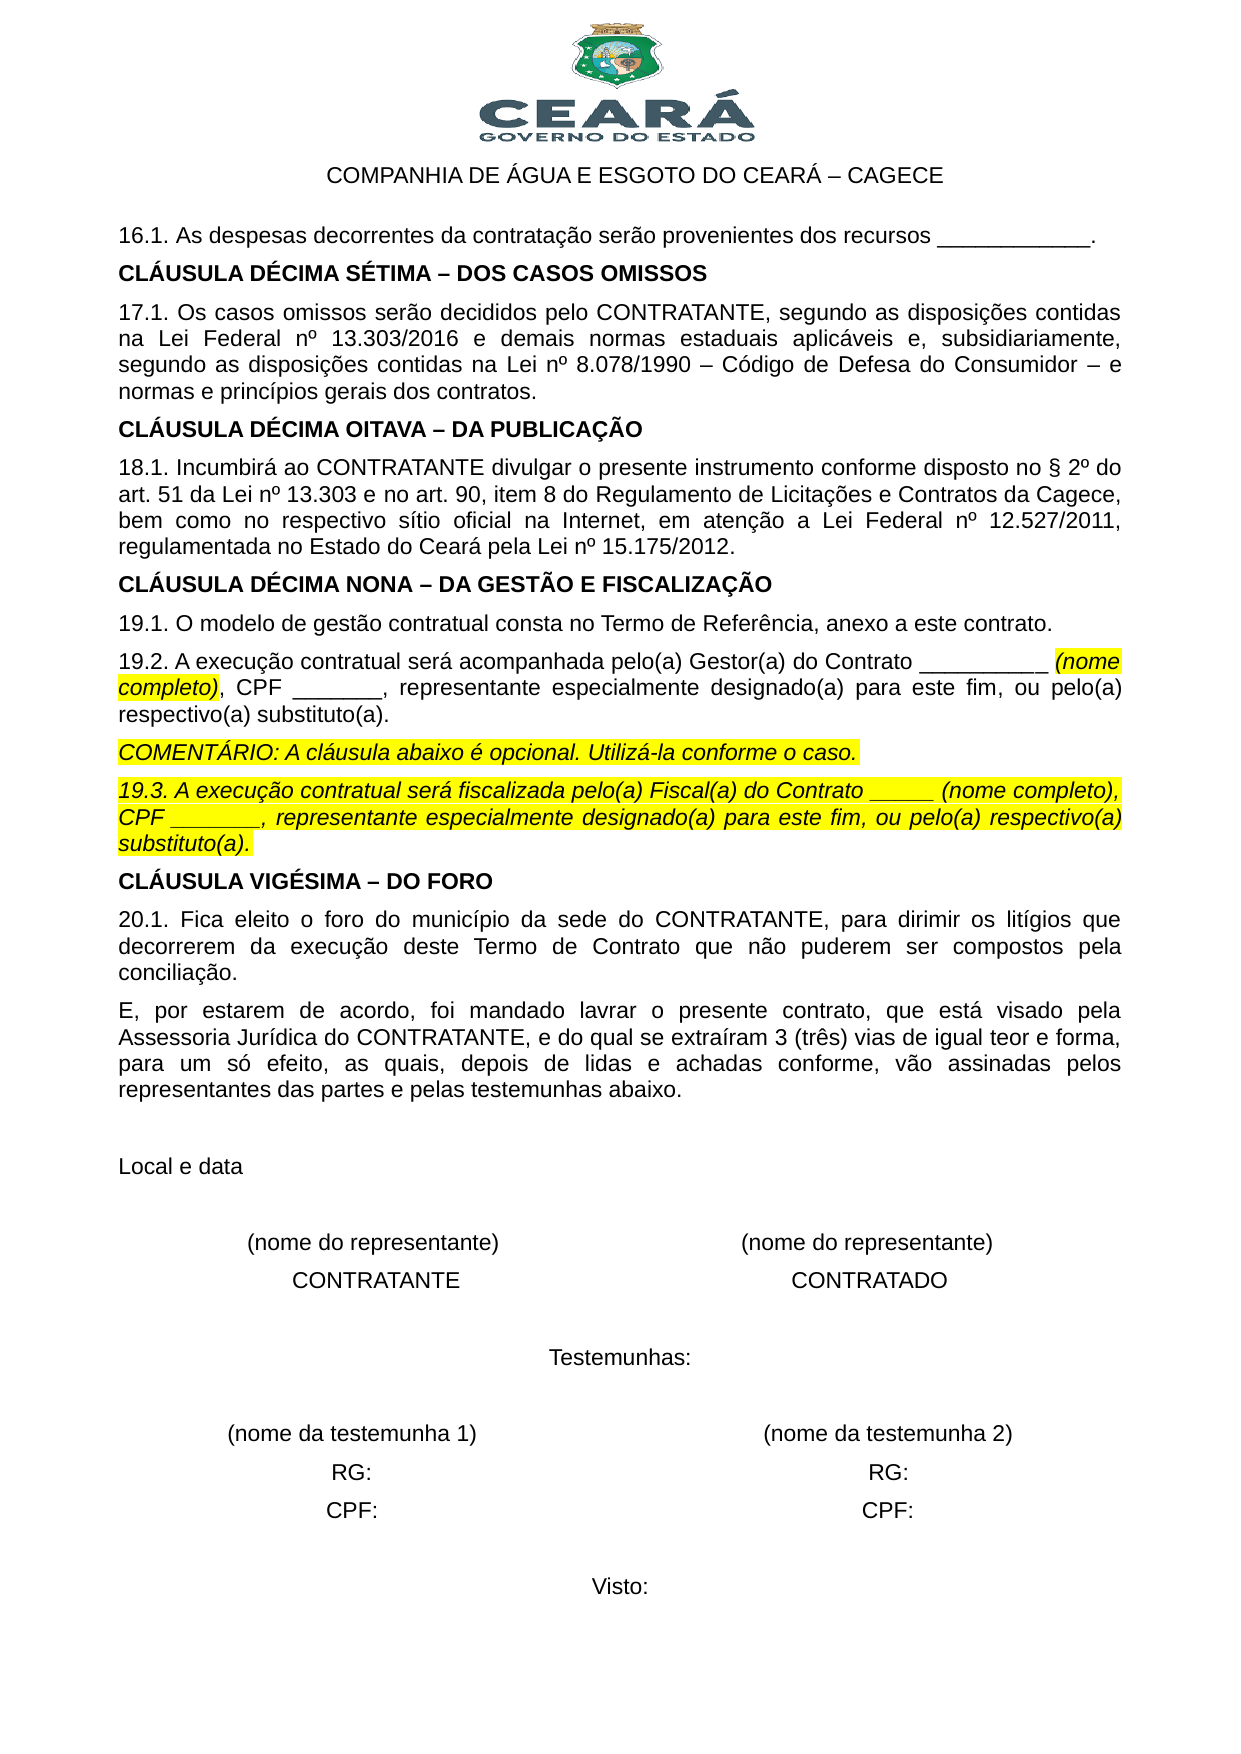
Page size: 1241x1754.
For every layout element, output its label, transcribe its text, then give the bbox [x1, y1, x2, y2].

text CLÁUSULA DÉCIMA OITAVA – DA PUBLICAÇÃO [118, 416, 1122, 442]
text Visto: [118, 1573, 1122, 1599]
text Testemunhas: [118, 1344, 1122, 1370]
text E, por estarem de acordo, foi mandado lavrar o presente contrato, que está visado pela Assessoria Jurídica do CONTRATANTE, e do qual se extraíram 3 (três) vias de igual teor e forma, para um só efeito, as quais, depois de lidas e achadas conforme, vão assinadas pelos representantes das partes e pelas testemunhas abaixo. [118, 997, 1122, 1103]
text Local e data [118, 1153, 1122, 1179]
text 19.2. A execução contratual será acompanhada pelo(a) Gestor(a) do Contrato __________ (nome completo), CPF _______, representante especialmente designado(a) para este fim, ou pelo(a) respectivo(a) substituto(a). [118, 648, 1122, 727]
text COMENTÁRIO: A cláusula abaixo é opcional. Utilizá-la conforme o caso. [118, 739, 1122, 765]
text CONTRATANTE CONTRATADO [118, 1267, 1122, 1294]
text 20.1. Fica eleito o foro do município da sede do CONTRATANTE, para dirimir os litígios que decorrerem da execução deste Termo de Contrato que não puderem ser compostos pela conciliação. [118, 906, 1122, 985]
text 19.1. O modelo de gestão contratual consta no Termo de Referência, anexo a este contrato. [118, 610, 1122, 636]
text 19.3. A execução contratual será fiscalizada pelo(a) Fiscal(a) do Contrato _____ (nome completo), CPF _______, representante especialmente designado(a) para este fim, ou pelo(a) respectivo(a) substituto(a). [118, 777, 1122, 856]
text (nome da testemunha 1) (nome da testemunha 2) [118, 1420, 1122, 1447]
text (nome do representante) (nome do representante) [118, 1229, 1122, 1256]
text CLÁUSULA DÉCIMA SÉTIMA – DOS CASOS OMISSOS [118, 260, 1122, 287]
text RG: RG: [118, 1458, 1122, 1485]
text 18.1. Incumbirá ao CONTRATANTE divulgar o presente instrumento conforme disposto no § 2º do art. 51 da Lei nº 13.303 e no art. 90, item 8 do Regulamento de Licitações e Contratos da Cagece, bem como no respectivo sítio oficial na Internet, em atenção a Lei Federal nº 12.527/2011, regulamentada no Estado do Ceará pela Lei nº 15.175/2012. [118, 454, 1122, 559]
text CPF: CPF: [118, 1497, 1122, 1523]
text 17.1. Os casos omissos serão decididos pelo CONTRATANTE, segundo as disposições contidas na Lei Federal nº 13.303/2016 e demais normas estaduais aplicáveis e, subsidiariamente, segundo as disposições contidas na Lei nº 8.078/1990 – Código de Defesa do Consumidor – e normas e princípios gerais dos contratos. [118, 299, 1122, 404]
picture [453, 19, 782, 145]
text 16.1. As despesas decorrentes da contratação serão provenientes dos recursos ____________. [118, 222, 1122, 248]
text CLÁUSULA VIGÉSIMA – DO FORO [118, 868, 1122, 894]
text CLÁUSULA DÉCIMA NONA – DA GESTÃO E FISCALIZAÇÃO [118, 571, 1122, 598]
